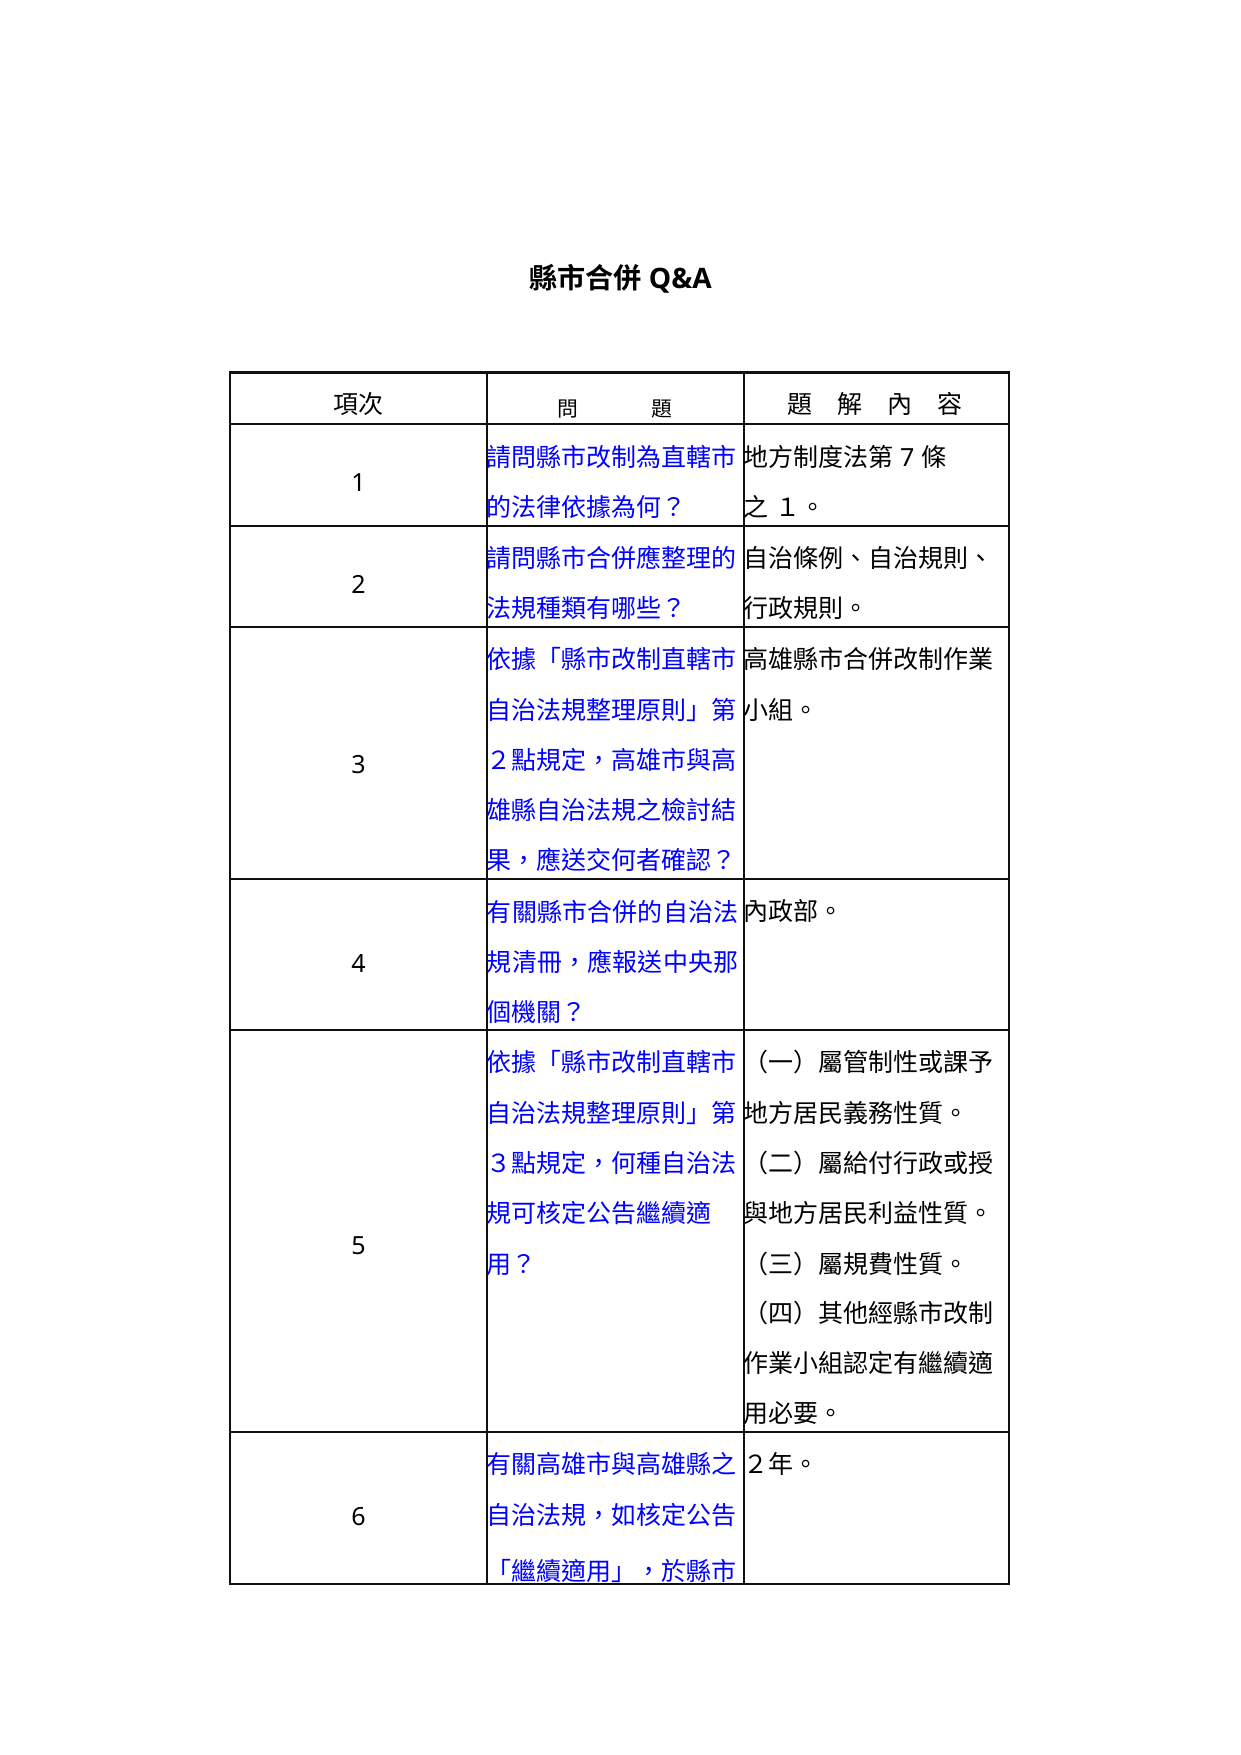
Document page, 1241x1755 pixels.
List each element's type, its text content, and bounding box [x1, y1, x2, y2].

table_cell 自治法規整理原則」第 [488, 1089, 743, 1139]
table_cell 1 [231, 425, 486, 524]
table_cell （二）屬給付行政或授 [745, 1139, 1008, 1189]
table_cell [745, 1226, 1008, 1251]
table_cell 4 [231, 880, 486, 1029]
text 縣市合併 Q&A [175, 259, 1066, 297]
table_cell 作業小組認定有繼續適 [745, 1339, 1008, 1389]
table_cell ２點規定，高雄市與高 [488, 736, 743, 786]
table_cell 雄縣自治法規之檢討結 [488, 786, 743, 836]
table_cell （四）其他經縣市改制 [745, 1289, 1008, 1339]
table_cell 依據「縣市改制直轄市 [488, 1031, 743, 1089]
table_cell 規可核定公告繼續適 [488, 1189, 743, 1226]
table_cell 小組。 [745, 686, 1008, 878]
table_cell 依據「縣市改制直轄市 [488, 628, 743, 686]
table_header 題 解 內 容 [745, 374, 1008, 423]
table_cell 請問縣市合併應整理的 法規種類有哪些？ [488, 527, 743, 626]
table_cell 用？ [488, 1251, 743, 1431]
table_cell [488, 1226, 743, 1251]
table_header 問 題 [488, 374, 743, 423]
table_cell 果，應送交何者確認？ [488, 836, 743, 878]
table_cell 3 [231, 628, 486, 878]
table_cell 與地方居民利益性質。 [745, 1189, 1008, 1226]
table_cell 2 [231, 527, 486, 626]
table_cell 用必要。 [745, 1389, 1008, 1431]
table_cell 地方制度法第 7 條之 １。 [745, 425, 1008, 524]
table_cell 有關高雄市與高雄縣之 自治法規，如核定公告 「繼續適用」，於縣市 [488, 1433, 743, 1582]
table_cell 有關縣市合併的自治法 規清冊，應報送中央那 個機關？ [488, 880, 743, 1029]
table_header 項次 [231, 374, 486, 423]
table_cell 自治條例、自治規則、 行政規則。 [745, 527, 1008, 626]
table_cell （一）屬管制性或課予 [745, 1031, 1008, 1089]
table_cell 請問縣市改制為直轄市 的法律依據為何？ [488, 425, 743, 524]
table_cell 6 [231, 1433, 486, 1582]
table_cell 自治法規整理原則」第 [488, 686, 743, 736]
table_cell 高雄縣市合併改制作業 [745, 628, 1008, 686]
table_cell ２年。 [745, 1433, 1008, 1582]
table_cell ３點規定，何種自治法 [488, 1139, 743, 1189]
table_cell 地方居民義務性質。 [745, 1089, 1008, 1139]
table_cell 5 [231, 1031, 486, 1431]
table_cell （三）屬規費性質。 [745, 1251, 1008, 1289]
table_cell 內政部。 [745, 880, 1008, 1029]
